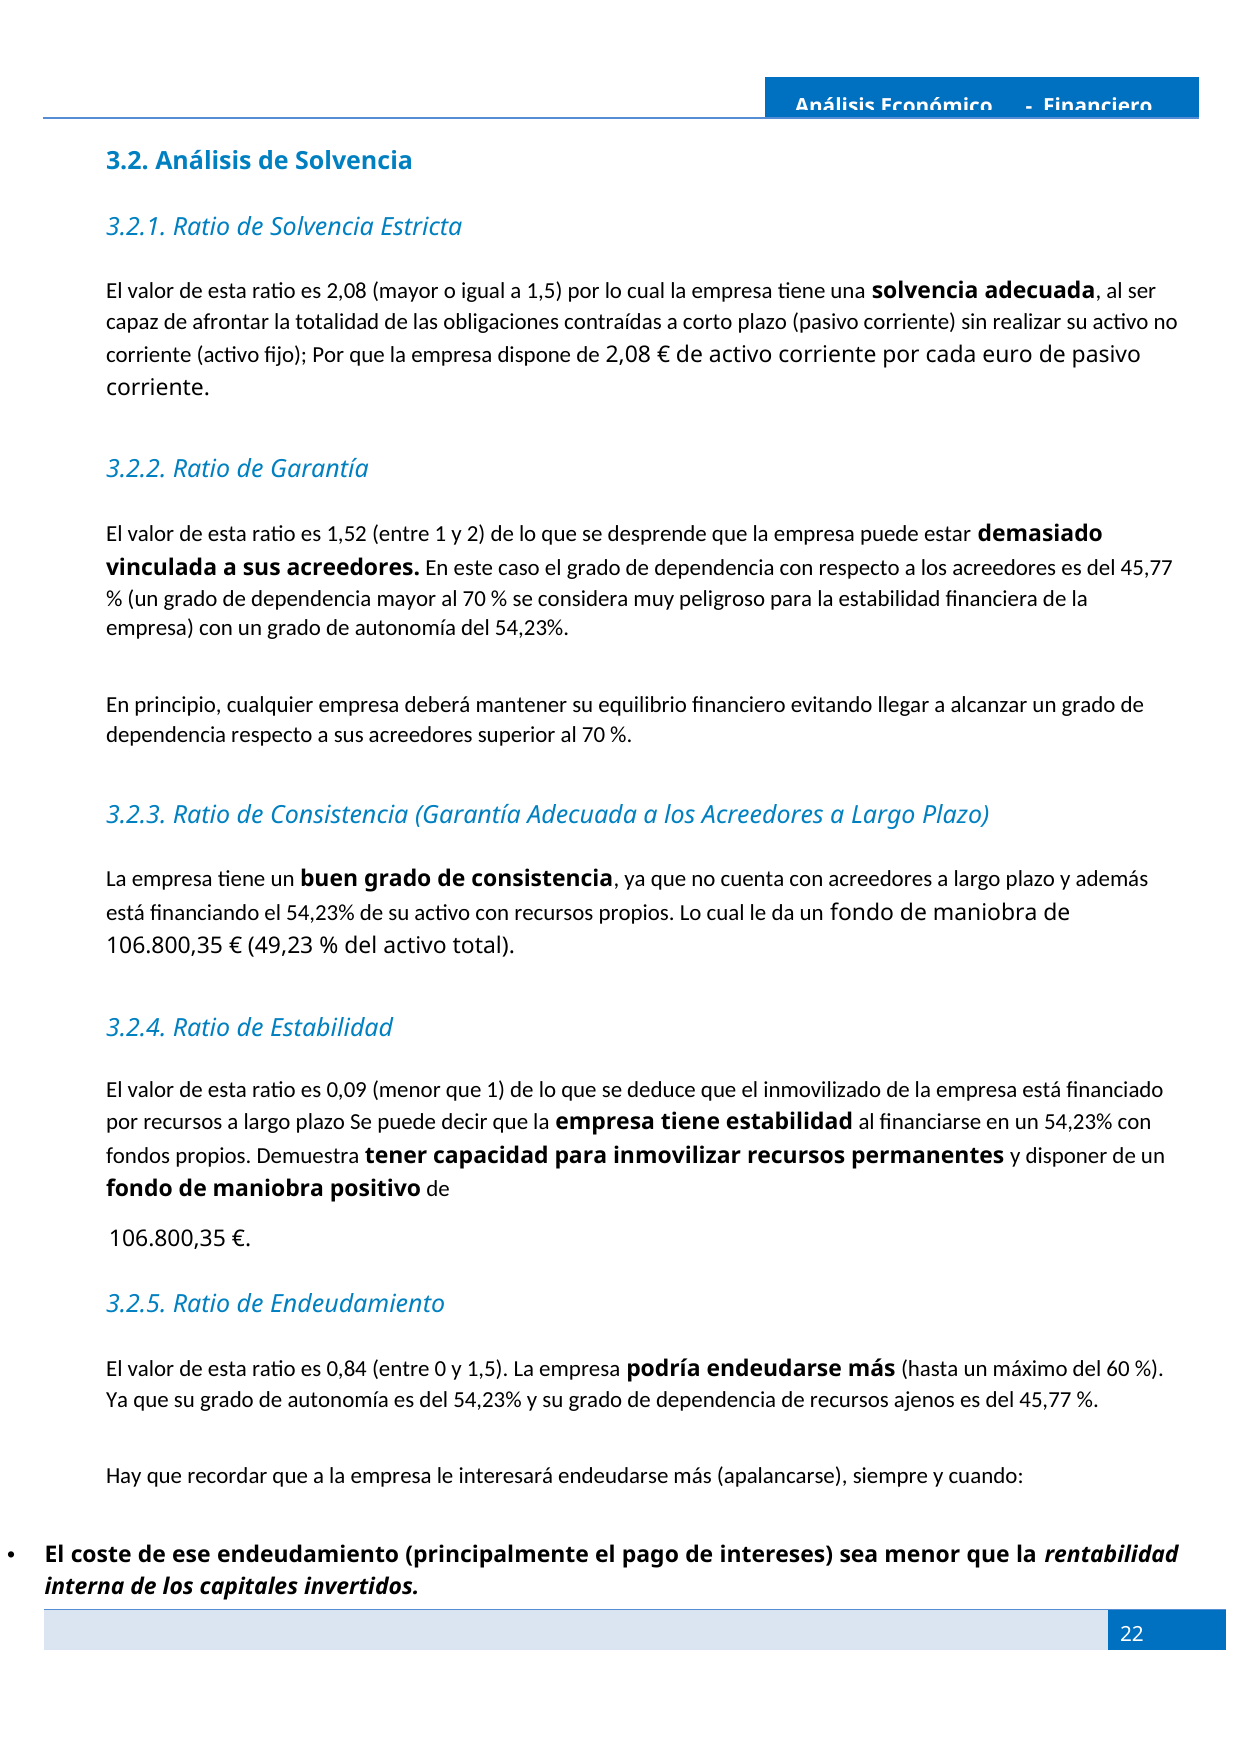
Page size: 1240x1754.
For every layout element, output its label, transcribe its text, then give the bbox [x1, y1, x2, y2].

text La empresa tiene un buen grado de consistencia, ya que no cuenta con acreedores a largo plazo y además está financiando el 54,23% de su activo con recursos propios. Lo cual le da un fondo de maniobra de 106.800,35 € (49,23 % del activo total). [106, 862, 1181, 960]
subtitle 3.2.2. Ratio de Garantía [106, 451, 1181, 485]
text El valor de esta ratio es 0,84 (entre 0 y 1,5). La empresa podría endeudarse más (hasta un máximo del 60 %). Ya que su grado de autonomía es del 54,23% y su grado de dependencia de recursos ajenos es del 45,77 %. [106, 1352, 1181, 1413]
text El valor de esta ratio es 0,09 (menor que 1) de lo que se deduce que el inmovilizado de la empresa está financiado por recursos a largo plazo Se puede decir que la empresa tiene estabilidad al financiarse en un 54,23% con fondos propios. Demuestra tener capacidad para inmovilizar recursos permanentes y disponer de un fondo de maniobra positivo de [106, 1075, 1181, 1203]
subtitle 3.2.5. Ratio de Endeudamiento [106, 1286, 1181, 1320]
subtitle 3.2. Análisis de Solvencia [106, 142, 1181, 177]
subtitle 3.2.1. Ratio de Solvencia Estricta [106, 208, 1181, 242]
text Hay que recordar que a la empresa le interesará endeudarse más (apalancarse), siempre y cuando: [106, 1461, 1181, 1489]
subtitle 3.2.4. Ratio de Estabilidad [106, 1009, 1181, 1043]
text En principio, cualquier empresa deberá mantener su equilibrio financiero evitando llegar a alcanzar un grado de dependencia respecto a sus acreedores superior al 70 %. [106, 690, 1181, 748]
text 106.800,35 €. [109, 1222, 1181, 1253]
text El valor de esta ratio es 2,08 (mayor o igual a 1,5) por lo cual la empresa tiene una solvencia adecuada, al ser capaz de afrontar la totalidad de las obligaciones contraídas a corto plazo (pasivo corriente) sin realizar su activo no corriente (activo fijo); Por que la empresa dispone de 2,08 € de activo corriente por cada euro de pasivo corriente. [106, 274, 1181, 402]
subtitle 3.2.3. Ratio de Consistencia (Garantía Adecuada a los Acreedores a Largo Plazo) [106, 796, 1181, 830]
list El coste de ese endeudamiento (principalmente el pago de intereses) sea menor que la rentabilidad interna de los capitales invertidos. [7, 1538, 1181, 1601]
text El valor de esta ratio es 1,52 (entre 1 y 2) de lo que se desprende que la empresa puede estar demasiado vinculada a sus acreedores. En este caso el grado de dependencia con respecto a los acreedores es del 45,77 % (un grado de dependencia mayor al 70 % se considera muy peligroso para la estabilidad financiera de la empresa) con un grado de autonomía del 54,23%. [106, 517, 1181, 642]
